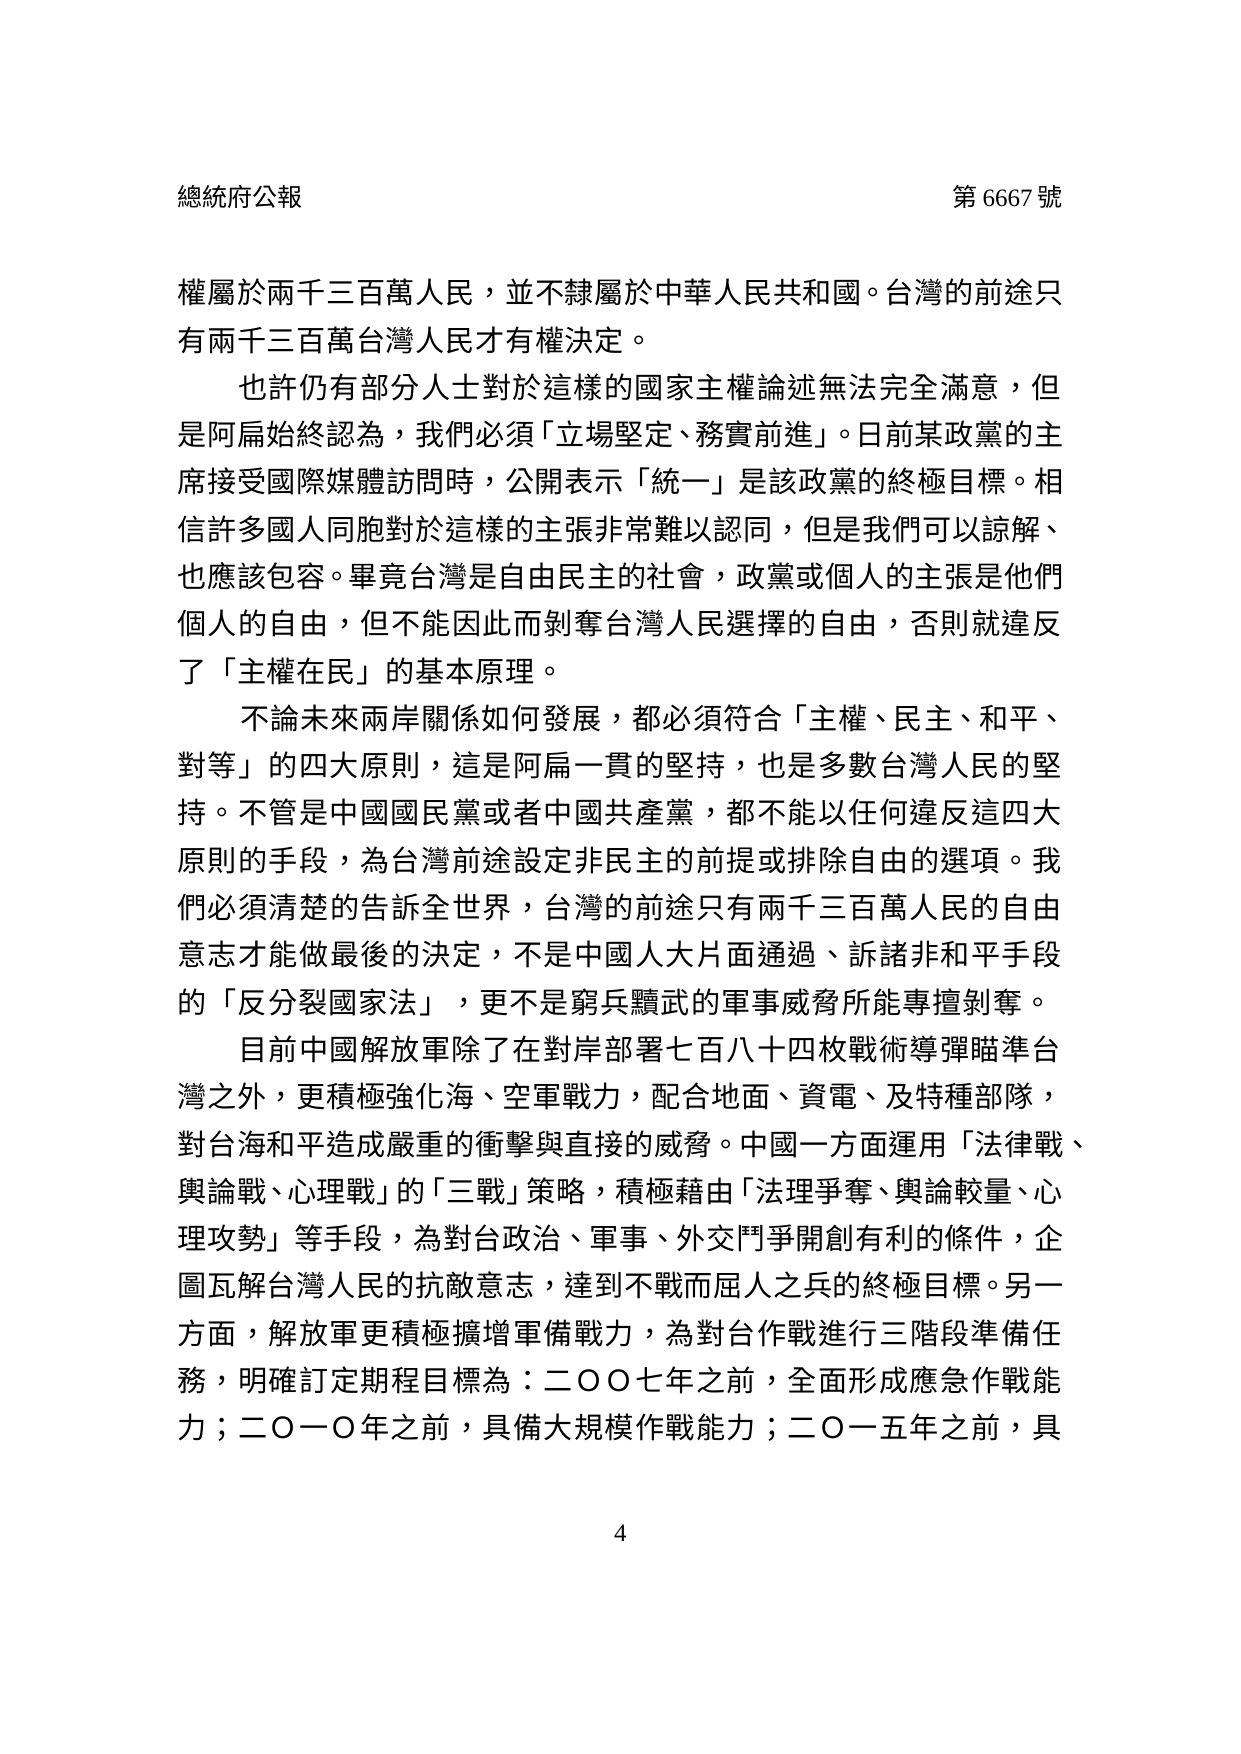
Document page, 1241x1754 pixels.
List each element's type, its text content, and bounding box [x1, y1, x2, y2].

text 目前中國解放軍除了在對岸部署七百八十四枚戰術導彈瞄準台灣之外，更積極強化海、空軍戰力，配合地面、資電、及特種部隊，對台海和平造成嚴重的衝擊與直接的威脅。中國一方面運用「法律戰、輿論戰、心理戰」的「三戰」策略，積極藉由「法理爭奪、輿論較量、心理攻勢」等手段，為對台政治、軍事、外交鬥爭開創有利的條件，企圖瓦解台灣人民的抗敵意志，達到不戰而屈人之兵的終極目標。另一方面，解放軍更積極擴增軍備戰力，為對台作戰進行三階段準備任務，明確訂定期程目標為：二ＯＯ七年之前，全面形成應急作戰能力；二Ｏ一Ｏ年之前，具備大規模作戰能力；二Ｏ一五年之前，具備決戰決勝能力。中國對台所謂的「軟硬兩手」策略，「軟」的是假，「硬」的才是真，繼一九四九年所謂「消滅」中華民國之後，最終要併吞台灣的企圖從來沒有改變。 [177, 1022, 1063, 1448]
text 權屬於兩千三百萬人民，並不隸屬於中華人民共和國。台灣的前途只有兩千三百萬台灣人民才有權決定。 [177, 266, 1063, 360]
text 也許仍有部分人士對於這樣的國家主權論述無法完全滿意，但是阿扁始終認為，我們必須「立場堅定、務實前進」。日前某政黨的主席接受國際媒體訪問時，公開表示「統一」是該政黨的終極目標。相信許多國人同胞對於這樣的主張非常難以認同，但是我們可以諒解、也應該包容。畢竟台灣是自由民主的社會，政黨或個人的主張是他們個人的自由，但不能因此而剝奪台灣人民選擇的自由，否則就違反了「主權在民」的基本原理。 [177, 360, 1063, 691]
text 不論未來兩岸關係如何發展，都必須符合「主權、民主、和平、對等」的四大原則，這是阿扁一貫的堅持，也是多數台灣人民的堅持。不管是中國國民黨或者中國共產黨，都不能以任何違反這四大原則的手段，為台灣前途設定非民主的前提或排除自由的選項。我們必須清楚的告訴全世界，台灣的前途只有兩千三百萬人民的自由意志才能做最後的決定，不是中國人大片面通過、訴諸非和平手段的「反分裂國家法」，更不是窮兵黷武的軍事威脅所能專擅剝奪。 [177, 691, 1063, 1022]
